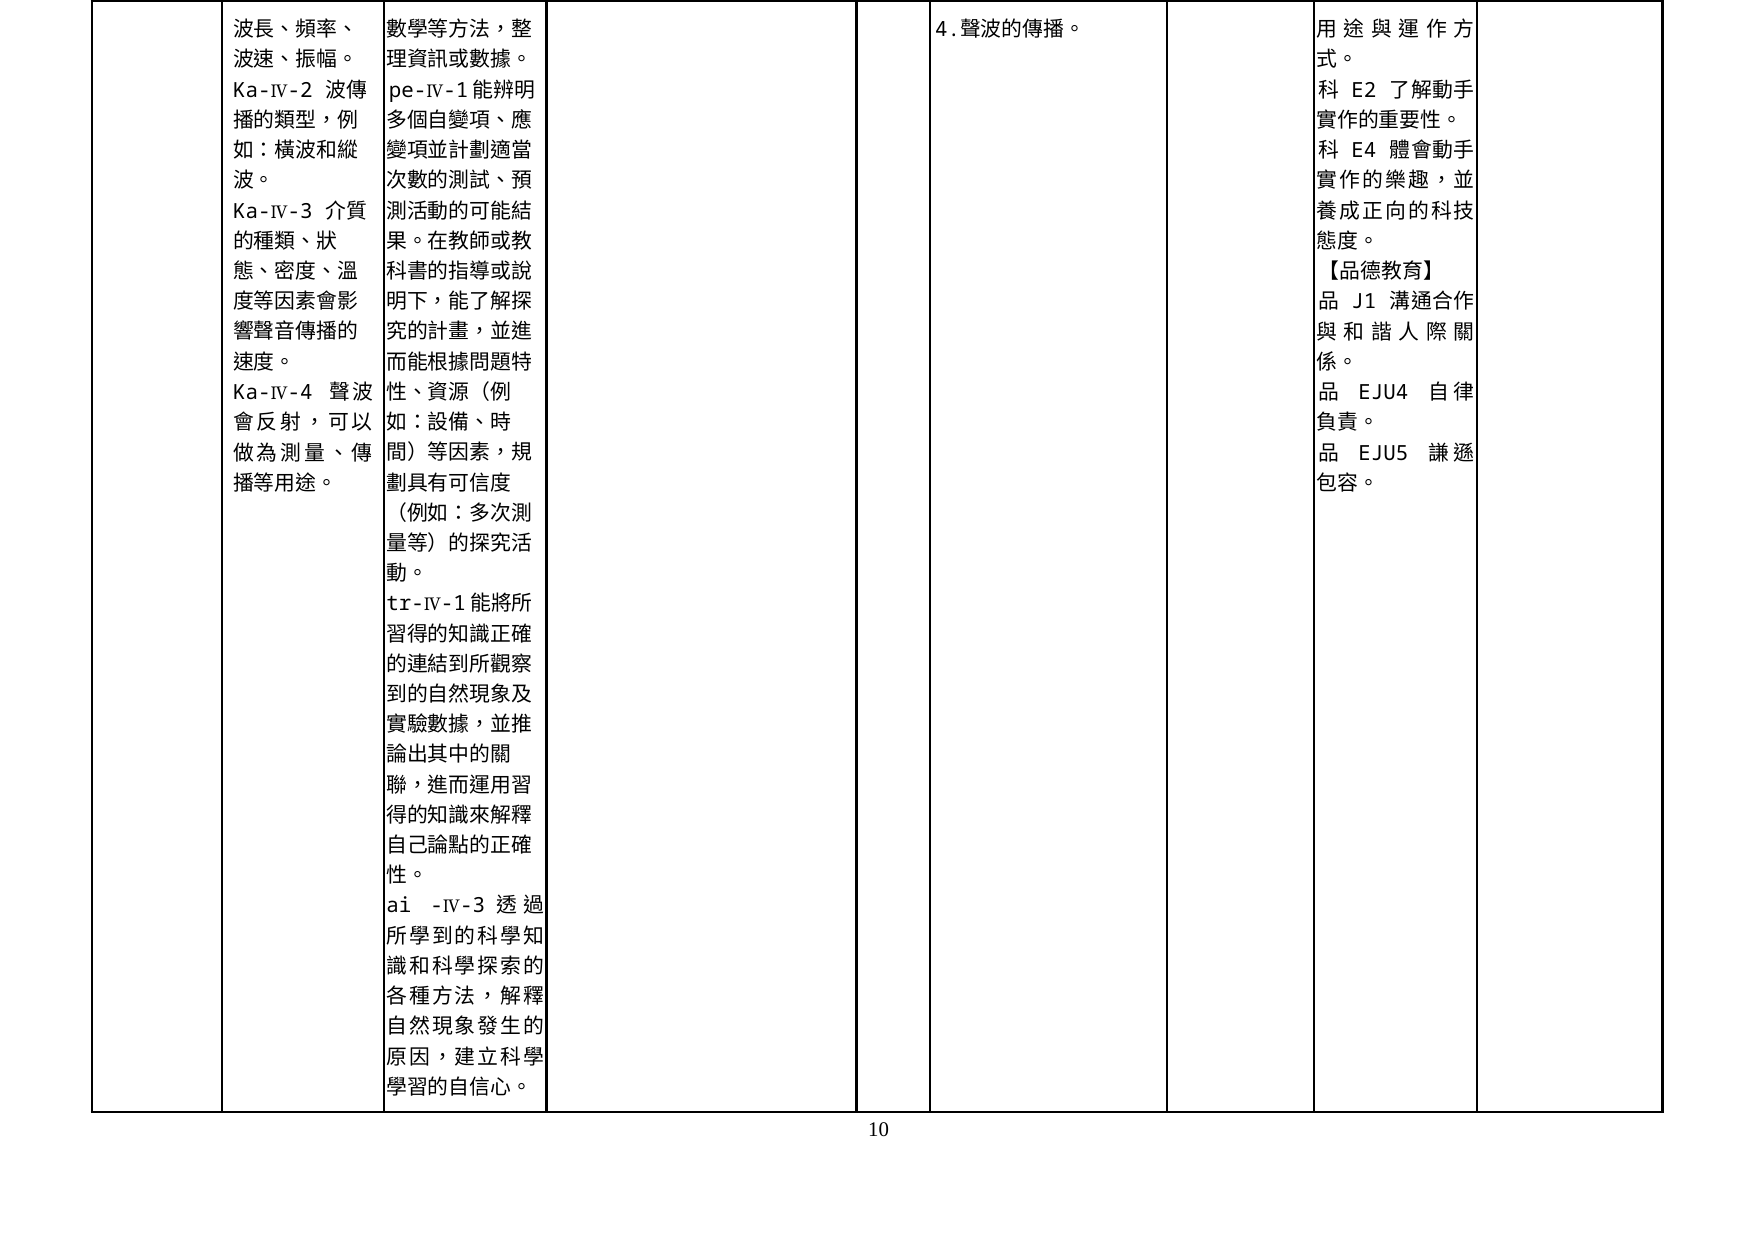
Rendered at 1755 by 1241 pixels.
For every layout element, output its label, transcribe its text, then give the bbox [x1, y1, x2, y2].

table_cell 用途與運作方式。 科 E2 了解動手實作的重要性。 科 E4 體會動手實作的樂趣，並養成正向的科技態度。 【品德教育】 品 J1 溝通合作與和諧人際關係。 品 EJU4 自律負責。 品 EJU5 謙遜包容。 [1315, 2, 1476, 1111]
table_cell 數學等方法，整理資訊或數據。 pe-Ⅳ-1能辨明多個自變項、應變項並計劃適當次數的測試、預測活動的可能結果。在教師或教科書的指導或說明下，能了解探究的計畫，並進而能根據問題特性、資源（例如：設備、時間）等因素，規劃具有可信度（例如：多次測量等）的探究活動。 tr-Ⅳ-1能將所習得的知識正確的連結到所觀察到的自然現象及實驗數據，並推論出其中的關聯，進而運用習得的知識來解釋自己論點的正確性。 ai -Ⅳ-3透過所學到的科學知識和科學探索的各種方法，解釋自然現象發生的原因，建立科學學習的自信心。 [385, 2, 545, 1111]
table_cell 波長、頻率、波速、振幅。 Ka-Ⅳ-2 波傳播的類型，例如：橫波和縱波。 Ka-Ⅳ-3 介質的種類、狀態、密度、溫度等因素會影響聲音傳播的速度。 Ka-Ⅳ-4 聲波會反射，可以做為測量、傳播等用途。 [223, 2, 383, 1111]
table_cell 4.聲波的傳播。 [931, 2, 1166, 1111]
table_cell [93, 2, 221, 1111]
table_cell [1168, 2, 1313, 1111]
table_cell [858, 2, 929, 1111]
table_cell [548, 2, 855, 1111]
table_cell [1478, 2, 1661, 1111]
